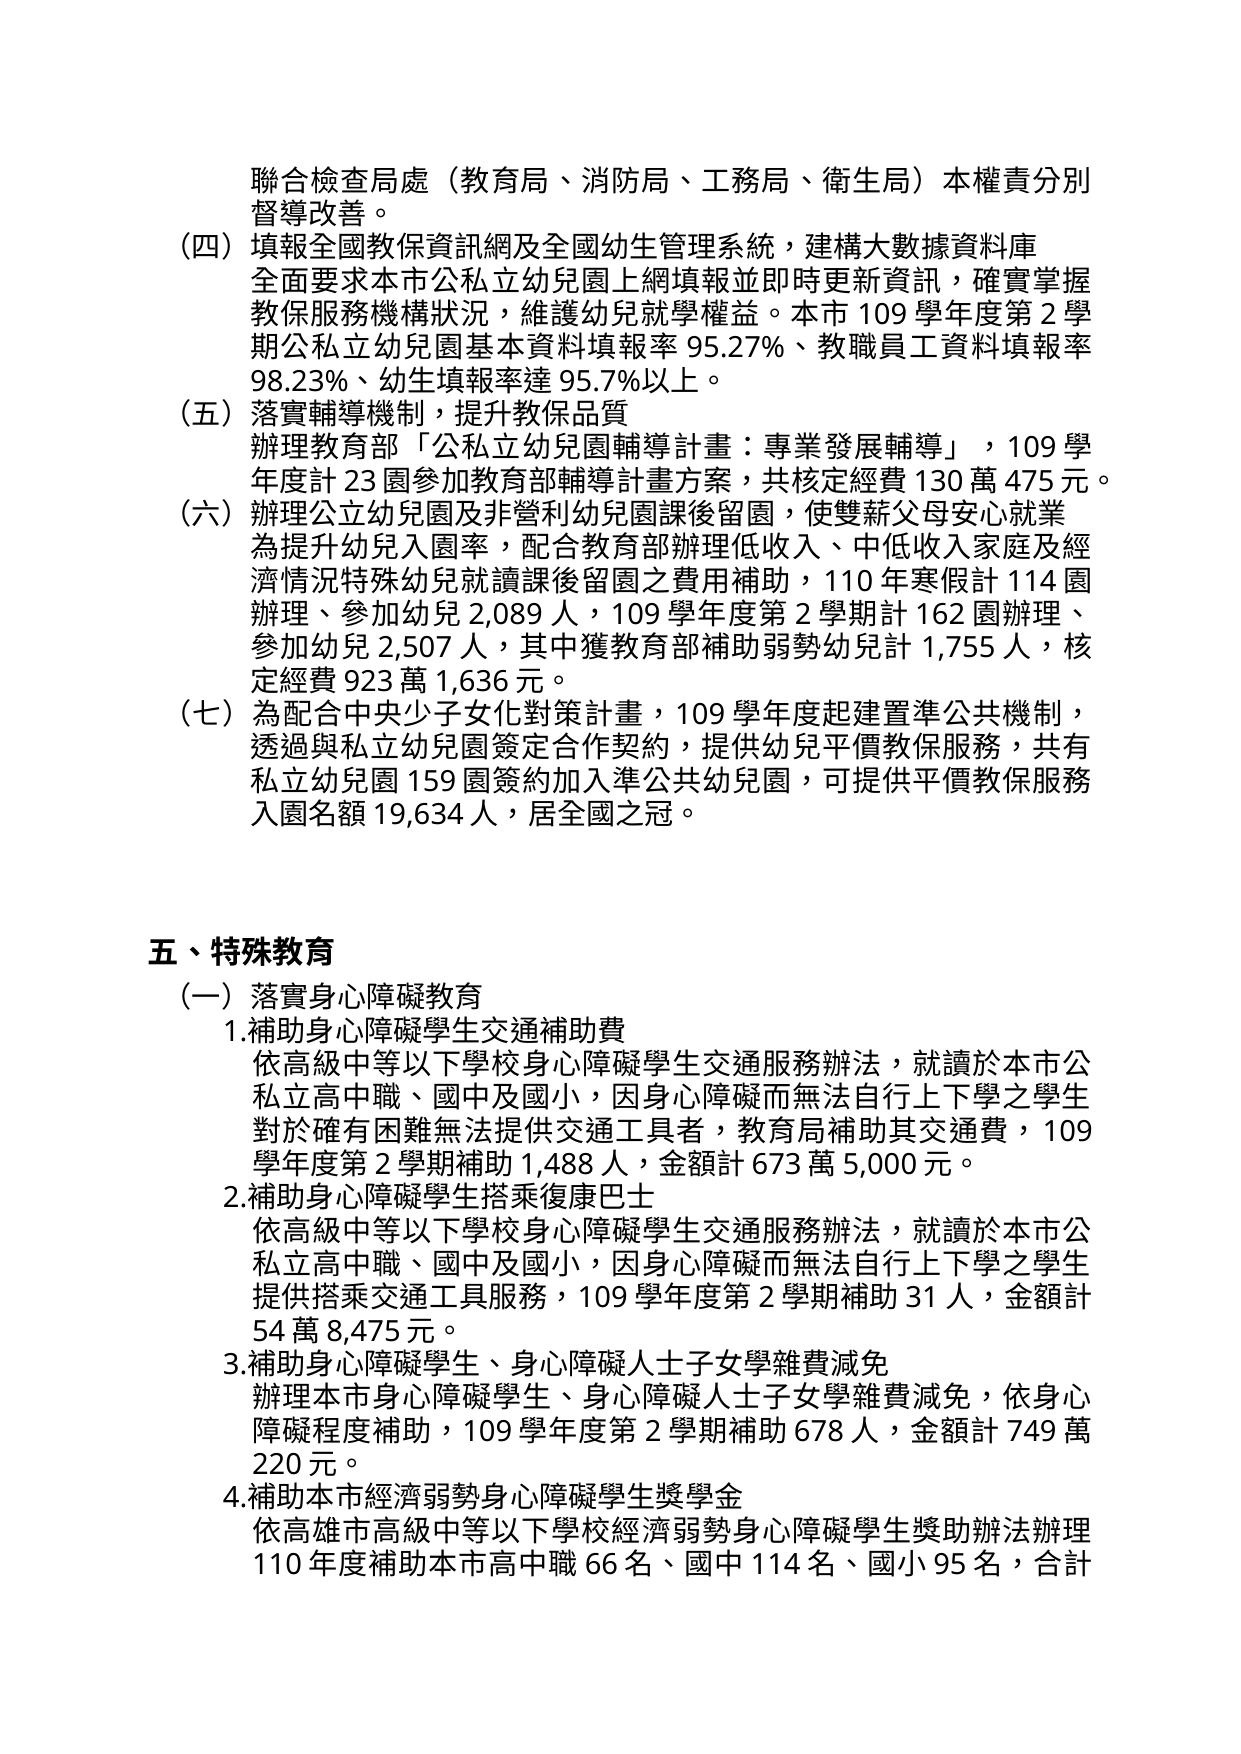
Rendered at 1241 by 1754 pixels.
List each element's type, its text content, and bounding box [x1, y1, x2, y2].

text （七）為配合中央少子女化對策計畫，109學年度起建置準公共機制，透過與私立幼兒園簽定合作契約，提供幼兒平價教保服務，共有私立幼兒園159園簽約加入準公共幼兒園，可提供平價教保服務入園名額19,634人，居全國之冠。 [162, 698, 1092, 831]
text （一）落實身心障礙教育 [162, 981, 1092, 1014]
text 4.補助本市經濟弱勢身心障礙學生獎學金 依高雄市高級中等以下學校經濟弱勢身心障礙學生獎助辦法辦理，110年度補助本市高中職66名、國中114名、國小95名，合計275人，金額計89萬1,000元。 [223, 1481, 1092, 1581]
text （四）填報全國教保資訊網及全國幼生管理系統，建構大數據資料庫 全面要求本市公私立幼兒園上網填報並即時更新資訊，確實掌握教保服務機構狀況，維護幼兒就學權益。本市109學年度第2學期公私立幼兒園基本資料填報率95.27%、教職員工資料填報率98.23%、幼生填報率達95.7%以上。 [162, 231, 1092, 398]
text （五）落實輔導機制，提升教保品質 辦理教育部「公私立幼兒園輔導計畫：專業發展輔導」，109學年度計23園參加教育部輔導計畫方案，共核定經費130萬475元。 [162, 398, 1092, 498]
text 1.補助身心障礙學生交通補助費 依高級中等以下學校身心障礙學生交通服務辦法，就讀於本市公私立高中職、國中及國小，因身心障礙而無法自行上下學之學生，對於確有困難無法提供交通工具者，教育局補助其交通費，109學年度第2學期補助1,488人，金額計673萬5,000元。 [223, 1014, 1092, 1181]
text 五、特殊教育 [148, 906, 1092, 981]
text （六）辦理公立幼兒園及非營利幼兒園課後留園，使雙薪父母安心就業 為提升幼兒入園率，配合教育部辦理低收入、中低收入家庭及經濟情況特殊幼兒就讀課後留園之費用補助，110年寒假計114園辦理、參加幼兒2,089人，109學年度第2學期計162園辦理、參加幼兒2,507人，其中獲教育部補助弱勢幼兒計1,755人，核定經費923萬1,636元。 [162, 498, 1092, 698]
text 2.補助身心障礙學生搭乘復康巴士 依高級中等以下學校身心障礙學生交通服務辦法，就讀於本市公私立高中職、國中及國小，因身心障礙而無法自行上下學之學生，提供搭乘交通工具服務，109學年度第2學期補助31人，金額計54萬8,475元。 [223, 1181, 1092, 1348]
text 3.補助身心障礙學生、身心障礙人士子女學雜費減免 辦理本市身心障礙學生、身心障礙人士子女學雜費減免，依身心障礙程度補助，109學年度第2學期補助678人，金額計749萬220元。 [223, 1348, 1092, 1481]
text 聯合檢查局處（教育局、消防局、工務局、衛生局）本權責分別督導改善。 [162, 164, 1092, 231]
